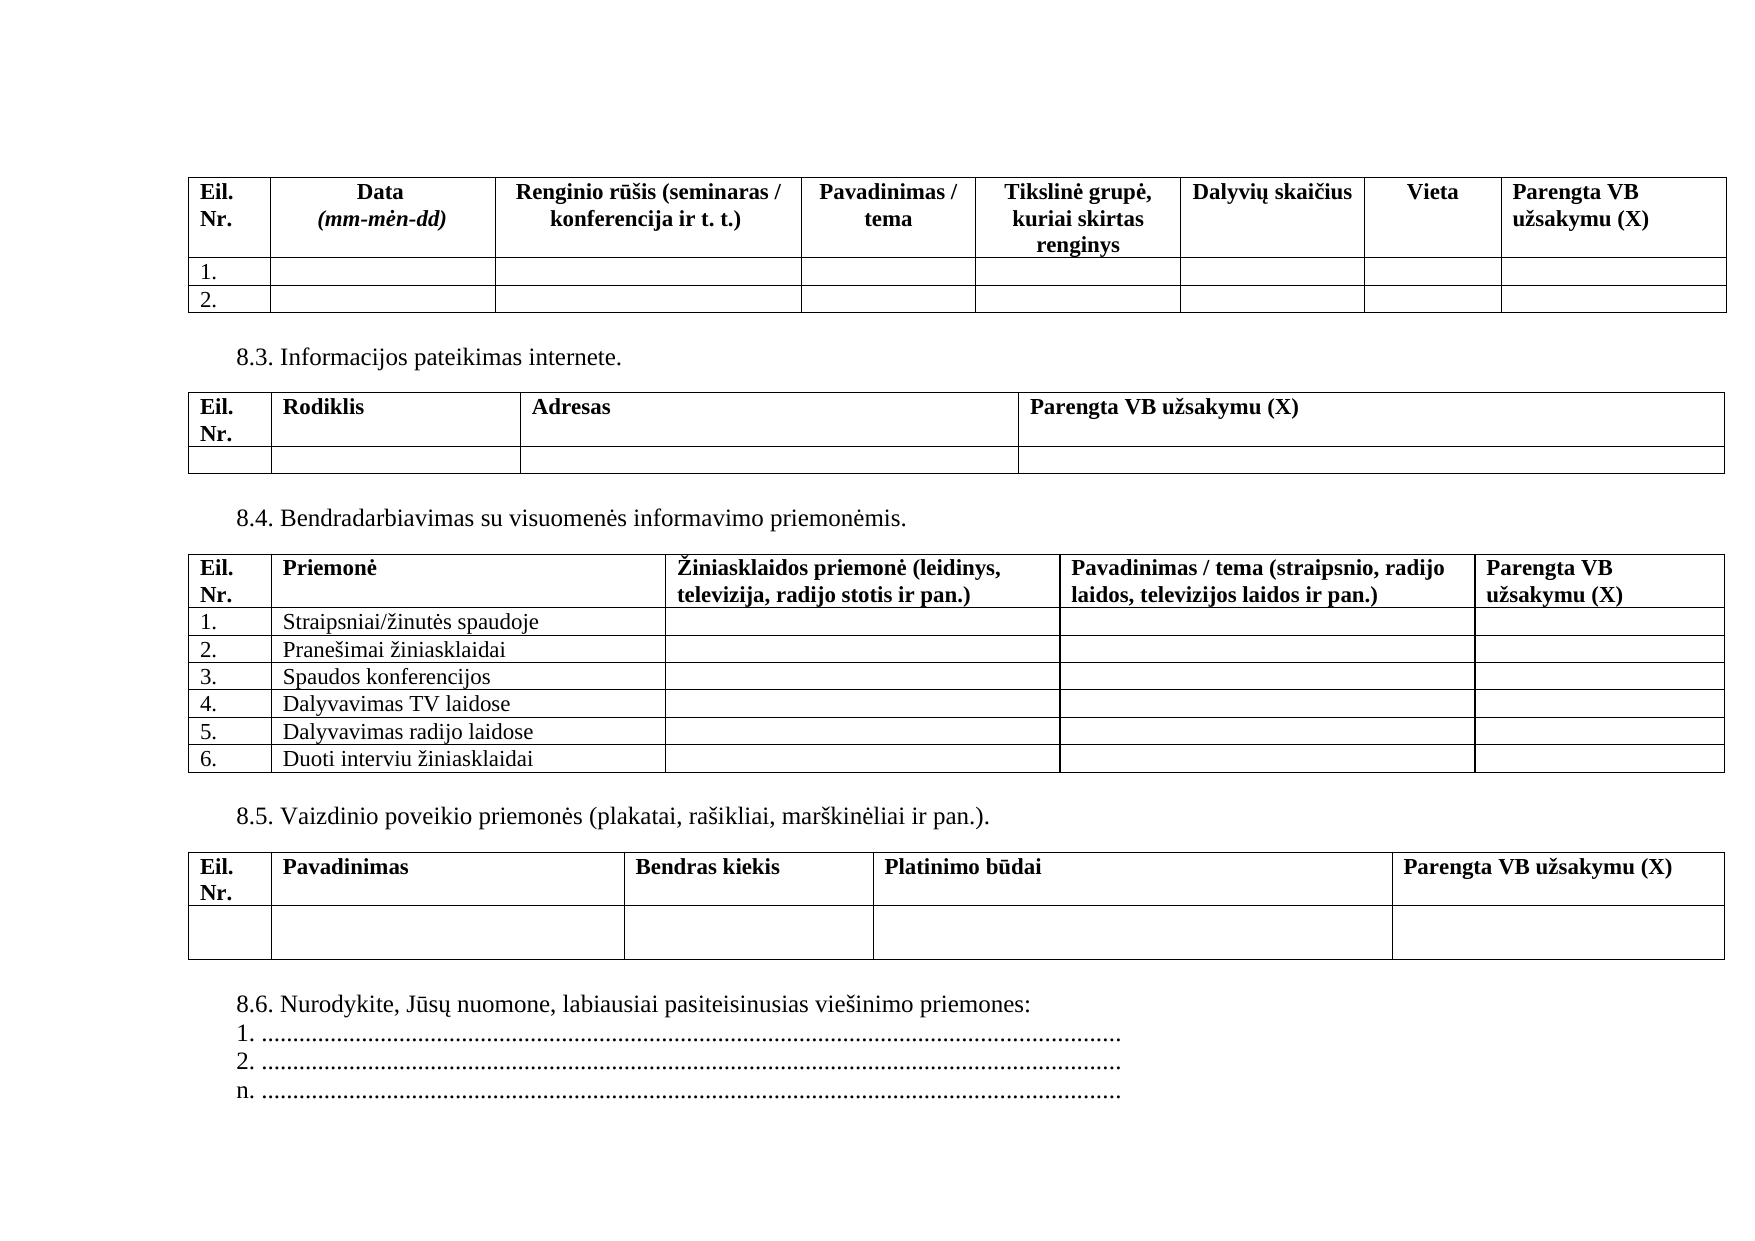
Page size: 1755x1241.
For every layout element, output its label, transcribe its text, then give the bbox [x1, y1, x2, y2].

table_cell [272, 447, 520, 473]
table_cell [271, 286, 495, 312]
table_cell [271, 258, 495, 285]
table_cell 5. [189, 718, 271, 744]
table_header Pavadinimas [272, 853, 624, 905]
table_cell [976, 258, 1180, 285]
table_header Pavadinimas / tema (straipsnio, radijo laidos, televizijos laidos ir pan.) [1061, 555, 1474, 607]
table_cell [521, 447, 1018, 473]
table_cell [874, 906, 1392, 959]
table_cell [1181, 286, 1364, 312]
table_cell [1019, 447, 1724, 473]
text n. [177, 1075, 1695, 1104]
table_header Pavadinimas / tema [802, 178, 975, 257]
table_cell [189, 447, 271, 473]
table_cell Pranešimai žiniasklaidai [272, 636, 665, 662]
table_cell [666, 608, 1059, 634]
table_cell [1061, 718, 1474, 744]
table_cell [496, 286, 801, 312]
table_cell [1476, 745, 1724, 772]
table_cell [189, 906, 271, 959]
text 8.6. Nurodykite, Jūsų nuomone, labiausiai pasiteisinusias viešinimo priemones: [177, 989, 1695, 1018]
table_cell [1061, 663, 1474, 689]
table_cell [666, 745, 1059, 772]
table_cell [1502, 286, 1726, 312]
table_header Parengta VB užsakymu (X) [1019, 393, 1724, 446]
table_header Eil. Nr. [189, 853, 271, 905]
table_cell Straipsniai/žinutės spaudoje [272, 608, 665, 634]
text 1. [177, 1018, 1695, 1046]
text 2. [177, 1046, 1695, 1075]
table_header Bendras kiekis [625, 853, 873, 905]
table_cell [802, 286, 975, 312]
table_cell [1476, 663, 1724, 689]
table_header Žiniasklaidos priemonė (leidinys, televizija, radijo stotis ir pan.) [666, 555, 1059, 607]
table_cell [1365, 258, 1501, 285]
table_header Adresas [521, 393, 1018, 446]
text 8.5. Vaizdinio poveikio priemonės (plakatai, rašikliai, marškinėliai ir pan.). [177, 801, 1695, 830]
table_header Rodiklis [272, 393, 520, 446]
text 8.4. Bendradarbiavimas su visuomenės informavimo priemonėmis. [177, 503, 1695, 532]
table_cell [666, 718, 1059, 744]
table_cell 3. [189, 663, 271, 689]
table_cell [666, 636, 1059, 662]
table_cell 2. [189, 286, 270, 312]
table_cell [272, 906, 624, 959]
table_header Renginio rūšis (seminaras / konferencija ir t. t.) [496, 178, 801, 257]
table_header Eil. Nr. [189, 178, 270, 257]
table_cell Dalyvavimas radijo laidose [272, 718, 665, 744]
table_cell [1476, 690, 1724, 717]
table_cell [1181, 258, 1364, 285]
table_cell Spaudos konferencijos [272, 663, 665, 689]
table_header Parengta VB užsakymu (X) [1502, 178, 1726, 257]
table_cell [1476, 636, 1724, 662]
table_cell [1502, 258, 1726, 285]
table_header Eil. Nr. [189, 393, 271, 446]
table_cell [1061, 636, 1474, 662]
table_header Dalyvių skaičius [1181, 178, 1364, 257]
table_cell [1061, 745, 1474, 772]
table_cell [1476, 608, 1724, 634]
table_header Parengta VB užsakymu (X) [1393, 853, 1724, 905]
table_cell Dalyvavimas TV laidose [272, 690, 665, 717]
table_cell [1365, 286, 1501, 312]
table_cell Duoti interviu žiniasklaidai [272, 745, 665, 772]
table_header Vieta [1365, 178, 1501, 257]
table_cell 6. [189, 745, 271, 772]
table_header Platinimo būdai [874, 853, 1392, 905]
table_cell [976, 286, 1180, 312]
table_cell [1476, 718, 1724, 744]
table_header Parengta VB užsakymu (X) [1476, 555, 1724, 607]
table_cell [1393, 906, 1724, 959]
table_cell [666, 663, 1059, 689]
table_header Tikslinė grupė, kuriai skirtas renginys [976, 178, 1180, 257]
table_header Eil. Nr. [189, 555, 271, 607]
table_cell [802, 258, 975, 285]
table_cell [1061, 608, 1474, 634]
table_cell 2. [189, 636, 271, 662]
table_cell 1. [189, 608, 271, 634]
table_header Priemonė [272, 555, 665, 607]
table_cell [625, 906, 873, 959]
table_cell 4. [189, 690, 271, 717]
table_cell [666, 690, 1059, 717]
table_cell [1061, 690, 1474, 717]
text 8.3. Informacijos pateikimas internete. [177, 342, 1695, 371]
table_cell [496, 258, 801, 285]
table_cell 1. [189, 258, 270, 285]
table_header Data (mm-mėn-dd) [271, 178, 495, 257]
